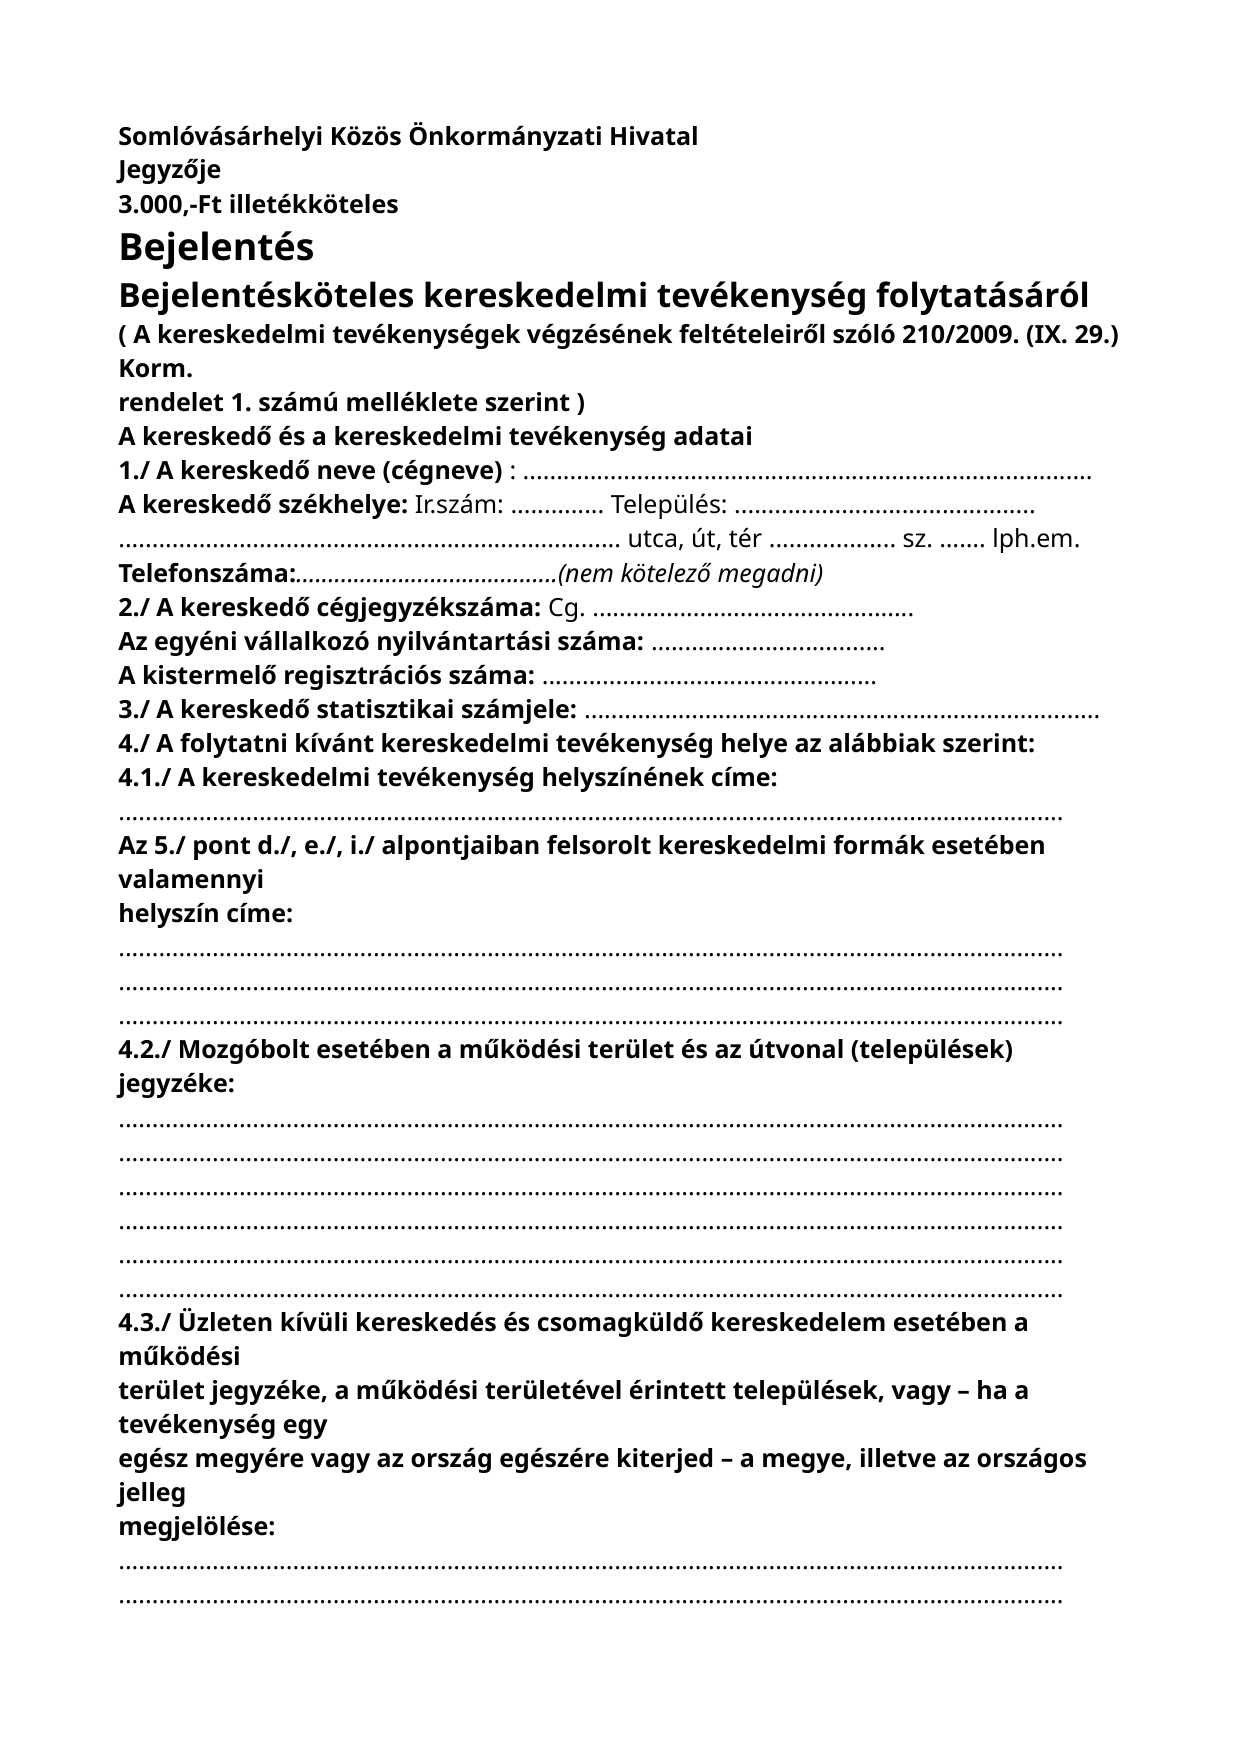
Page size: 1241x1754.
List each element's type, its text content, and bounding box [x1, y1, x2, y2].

text rendelet 1. számú melléklete szerint ) [118, 385, 1122, 419]
text A kistermelő regisztrációs száma: .................................................. [118, 657, 1122, 691]
text ............................................................................................................................................. [118, 794, 1122, 828]
text Bejelentés [118, 220, 1122, 271]
text ........................................................................... utca, út, tér ................... sz. ……. lph.em. [118, 521, 1122, 555]
text Az 5./ pont d./, e./, i./ alpontjaiban felsorolt kereskedelmi formák esetében valamennyi [118, 828, 1122, 896]
text ............................................................................................................................................. [118, 1168, 1122, 1202]
text egész megyére vagy az ország egészére kiterjed – a megye, illetve az országos jelleg [118, 1441, 1122, 1509]
text ............................................................................................................................................. [118, 1134, 1122, 1168]
text 4.1./ A kereskedelmi tevékenység helyszínének címe: [118, 759, 1122, 794]
text ............................................................................................................................................. [118, 1271, 1122, 1304]
text 4.3./ Üzleten kívüli kereskedés és csomagküldő kereskedelem esetében a működési [118, 1304, 1122, 1373]
text A kereskedő székhelye: Ir.szám: .............. Település: ............................................. [118, 487, 1122, 521]
text Jegyzője [118, 152, 1122, 186]
text ( A kereskedelmi tevékenységek végzésének feltételeiről szóló 210/2009. (IX. 29.) Korm. [118, 317, 1122, 385]
text 3.000,-Ft illetékköteles [118, 186, 1122, 220]
text ............................................................................................................................................. [118, 964, 1122, 998]
text terület jegyzéke, a működési területével érintett települések, vagy – ha a tevékenység egy [118, 1373, 1122, 1441]
text 4.2./ Mozgóbolt esetében a működési terület és az útvonal (települések) jegyzéke: [118, 1032, 1122, 1100]
text Telefonszáma:.........................................(nem kötelező megadni) [118, 555, 1122, 589]
text ............................................................................................................................................. [118, 1577, 1122, 1611]
text ............................................................................................................................................. [118, 930, 1122, 964]
text 1./ A kereskedő neve (cégneve) : ..................................................................................... [118, 453, 1122, 487]
text Somlóvásárhelyi Közös Önkormányzati Hivatal [118, 118, 1122, 152]
text ............................................................................................................................................. [118, 1543, 1122, 1577]
text 4./ A folytatni kívánt kereskedelmi tevékenység helye az alábbiak szerint: [118, 726, 1122, 759]
text ............................................................................................................................................. [118, 1236, 1122, 1271]
text Az egyéni vállalkozó nyilvántartási száma: ................................... [118, 623, 1122, 657]
text ............................................................................................................................................. [118, 998, 1122, 1032]
text 3./ A kereskedő statisztikai számjele: ............................................................................. [118, 691, 1122, 726]
text ............................................................................................................................................. [118, 1202, 1122, 1236]
text 2./ A kereskedő cégjegyzékszáma: Cg. ................................................ [118, 589, 1122, 623]
text megjelölése: [118, 1509, 1122, 1543]
text A kereskedő és a kereskedelmi tevékenység adatai [118, 419, 1122, 453]
text ............................................................................................................................................. [118, 1100, 1122, 1134]
text Bejelentésköteles kereskedelmi tevékenység folytatásáról [118, 271, 1122, 317]
text helyszín címe: [118, 896, 1122, 930]
